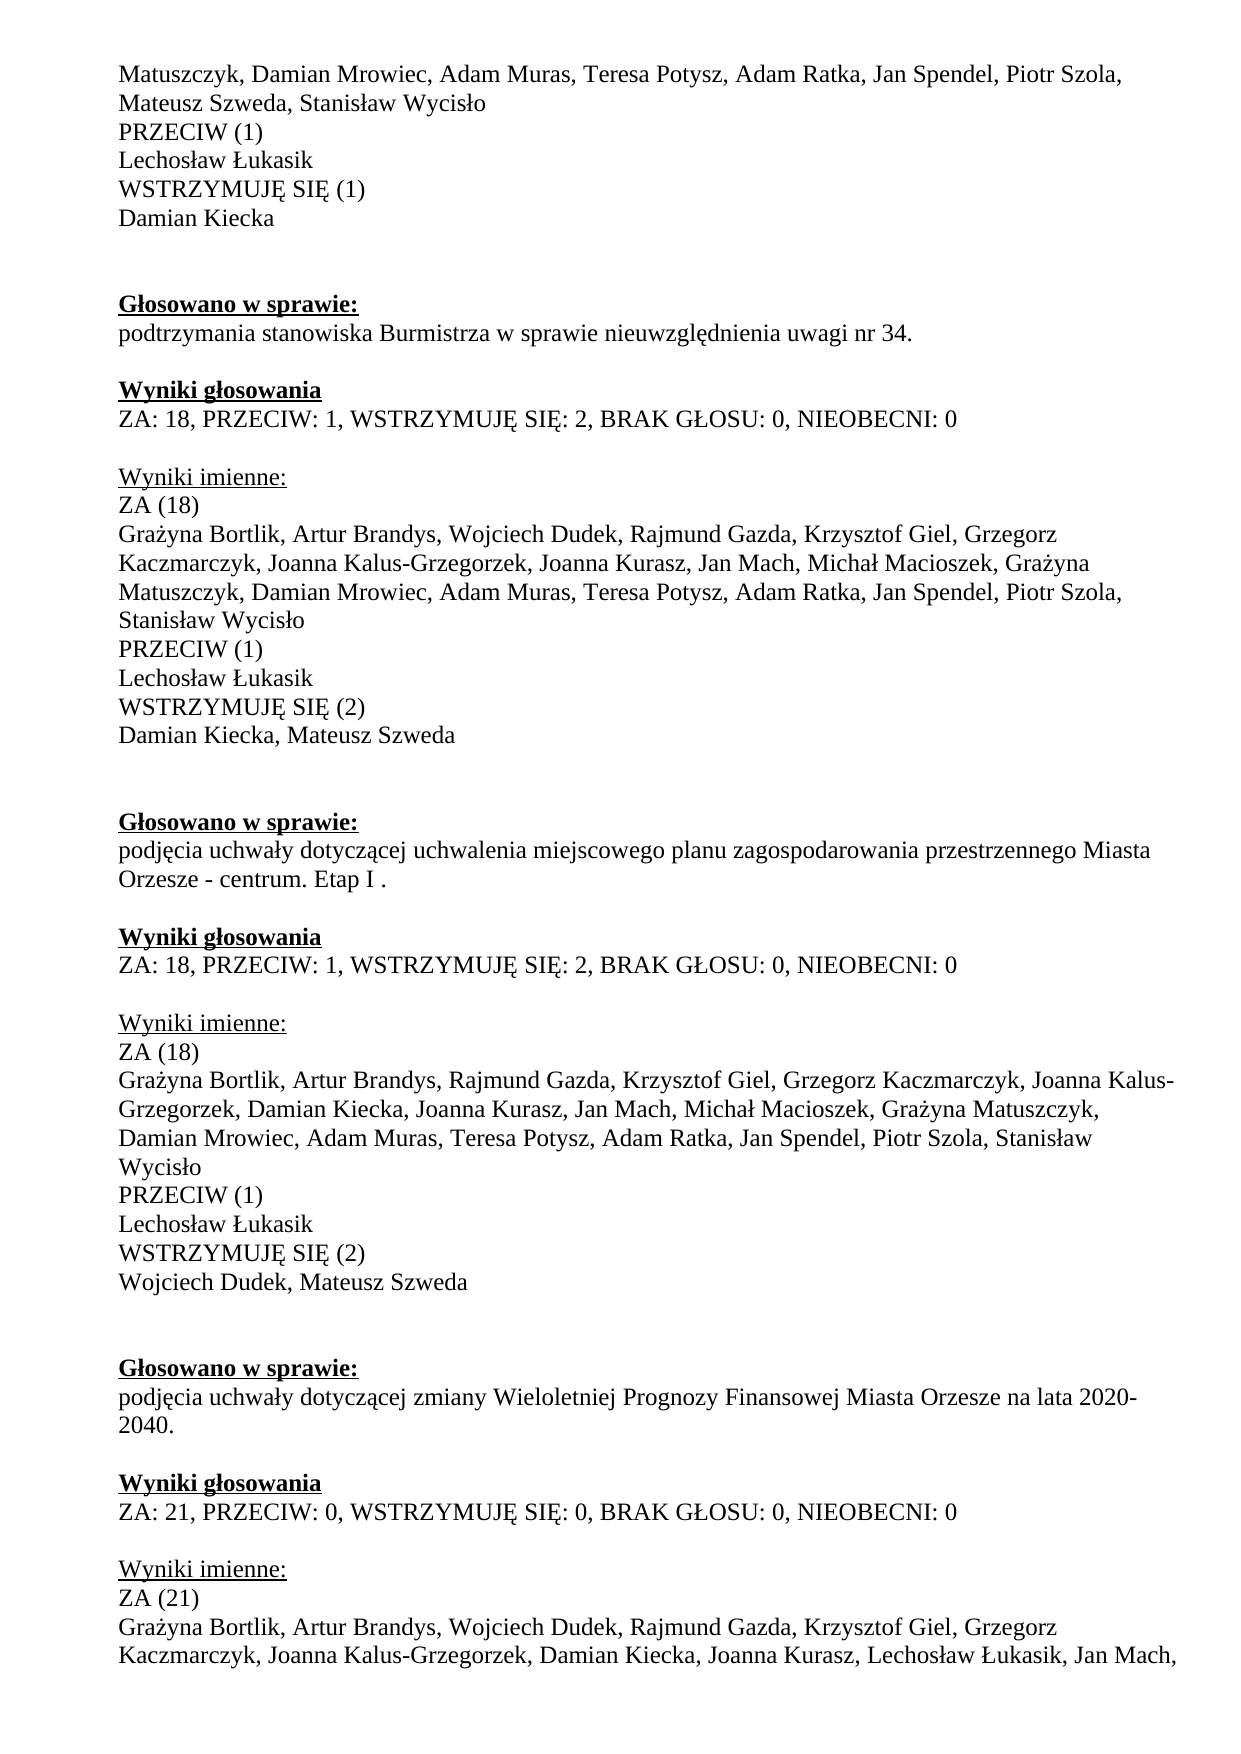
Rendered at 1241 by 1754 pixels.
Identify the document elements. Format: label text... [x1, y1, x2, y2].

text Matuszczyk, Damian Mrowiec, Adam Muras, Teresa Potysz, Adam Ratka, Jan Spendel, Piotr Szola, Mateusz Szweda, Stanisław Wycisło PRZECIW (1) Lechosław Łukasik WSTRZYMUJĘ SIĘ (1) Damian Kiecka Głosowano w sprawie: podtrzymania stanowiska Burmistrza w sprawie nieuwzględnienia uwagi nr 34. Wyniki głosowania ZA: 18, PRZECIW: 1, WSTRZYMUJĘ SIĘ: 2, BRAK GŁOSU: 0, NIEOBECNI: 0 Wyniki imienne: ZA (18) Grażyna Bortlik, Artur Brandys, Wojciech Dudek, Rajmund Gazda, Krzysztof Giel, Grzegorz Kaczmarczyk, Joanna Kalus-Grzegorzek, Joanna Kurasz, Jan Mach, Michał Macioszek, Grażyna Matuszczyk, Damian Mrowiec, Adam Muras, Teresa Potysz, Adam Ratka, Jan Spendel, Piotr Szola, Stanisław Wycisło PRZECIW (1) Lechosław Łukasik WSTRZYMUJĘ SIĘ (2) Damian Kiecka, Mateusz Szweda Głosowano w sprawie: podjęcia uchwały dotyczącej uchwalenia miejscowego planu zagospodarowania przestrzennego Miasta Orzesze - centrum. Etap I . Wyniki głosowania ZA: 18, PRZECIW: 1, WSTRZYMUJĘ SIĘ: 2, BRAK GŁOSU: 0, NIEOBECNI: 0 Wyniki imienne: ZA (18) Grażyna Bortlik, Artur Brandys, Rajmund Gazda, Krzysztof Giel, Grzegorz Kaczmarczyk, Joanna Kalus-Grzegorzek, Damian Kiecka, Joanna Kurasz, Jan Mach, Michał Macioszek, Grażyna Matuszczyk, Damian Mrowiec, Adam Muras, Teresa Potysz, Adam Ratka, Jan Spendel, Piotr Szola, Stanisław Wycisło PRZECIW (1) Lechosław Łukasik WSTRZYMUJĘ SIĘ (2) Wojciech Dudek, Mateusz Szweda Głosowano w sprawie: podjęcia uchwały dotyczącej zmiany Wieloletniej Prognozy Finansowej Miasta Orzesze na lata 2020-2040. Wyniki głosowania ZA: 21, PRZECIW: 0, WSTRZYMUJĘ SIĘ: 0, BRAK GŁOSU: 0, NIEOBECNI: 0 Wyniki imienne: ZA (21) Grażyna Bortlik, Artur Brandys, Wojciech Dudek, Rajmund Gazda, Krzysztof Giel, Grzegorz Kaczmarczyk, Joanna Kalus-Grzegorzek, Damian Kiecka, Joanna Kurasz, Lechosław Łukasik, Jan Mach, [118, 59, 1181, 1669]
